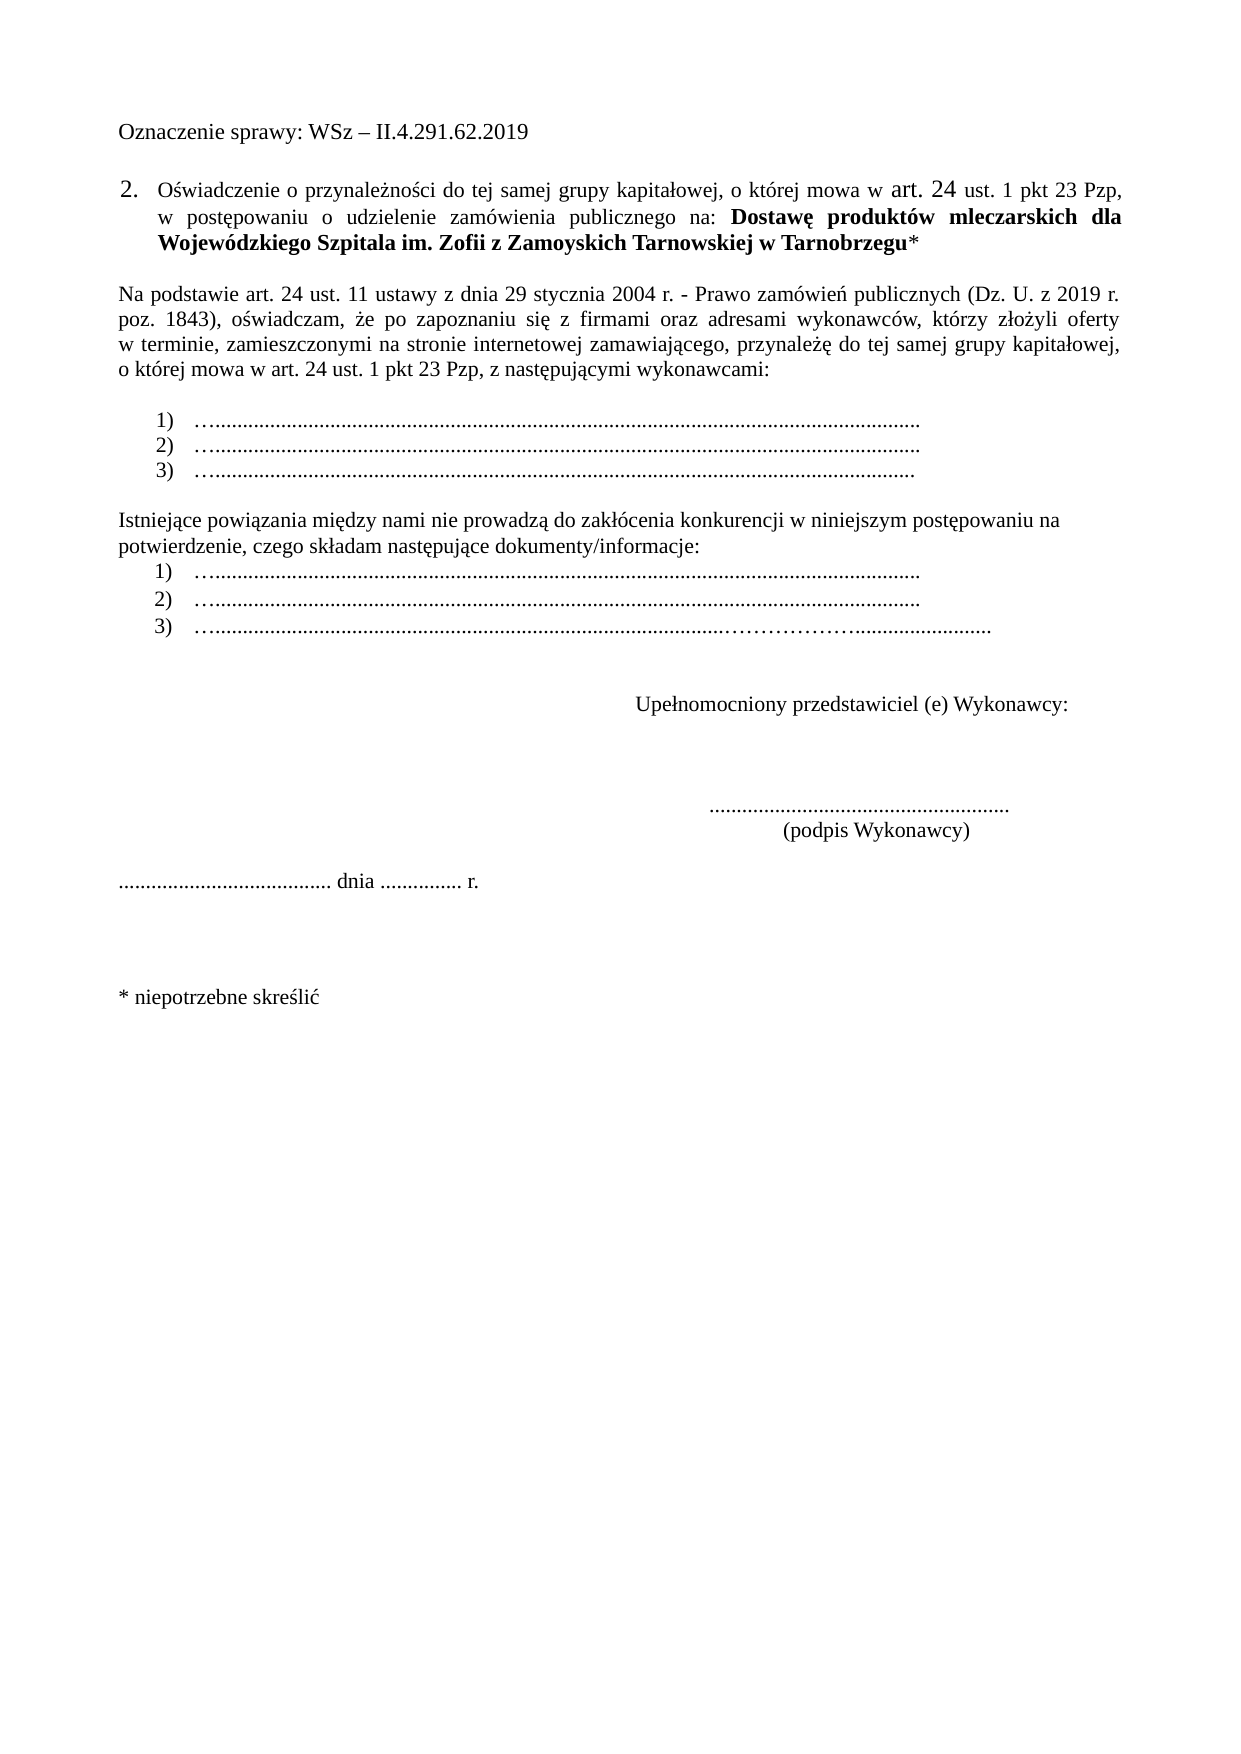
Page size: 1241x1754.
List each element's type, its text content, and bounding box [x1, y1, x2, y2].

text (podpis Wykonawcy) [118, 817, 1122, 843]
text Istniejące powiązania między nami nie prowadzą do zakłócenia konkurencji w niniejszym postępowaniu na potwierdzenie, czego składam następujące dokumenty/informacje: [118, 507, 1122, 558]
text ....................................................... [118, 792, 1122, 817]
text * niepotrzebne skreślić [118, 984, 1122, 1016]
list …................................................................................................................................. [156, 432, 1122, 457]
list …................................................................................................................................. [154, 586, 1122, 613]
list …................................................................................................................................. [154, 558, 1122, 586]
text ....................................... dnia ............... r. [118, 868, 1122, 893]
list …................................................................................................................................. [156, 407, 1122, 432]
list ….............................................................................................………………......................... [154, 613, 1122, 641]
list …................................................................................................................................ [156, 457, 1122, 482]
list Oświadczenie o przynależności do tej samej grupy kapitałowej, o której mowa w art. 24 ust. 1 pkt 23 Pzp, w postępowaniu o udzielenie zamówienia publicznego na: Dostawę produktów mleczarskich dla Wojewódzkiego Szpitala im. Zofii z Zamoyskich Tarnowskiej w Tarnobrzegu* [120, 174, 1122, 255]
text Upełnomocniony przedstawiciel (e) Wykonawcy: [118, 691, 1122, 717]
text Na podstawie art. 24 ust. 11 ustawy z dnia 29 stycznia 2004 r. - Prawo zamówień publicznych (Dz. U. z 2019 r. poz. 1843), oświadczam, że po zapoznaniu się z firmami oraz adresami wykonawców, którzy złożyli oferty w terminie, zamieszczonymi na stronie internetowej zamawiającego, przynależę do tej samej grupy kapitałowej, o której mowa w art. 24 ust. 1 pkt 23 Pzp, z następującymi wykonawcami: [118, 281, 1122, 381]
